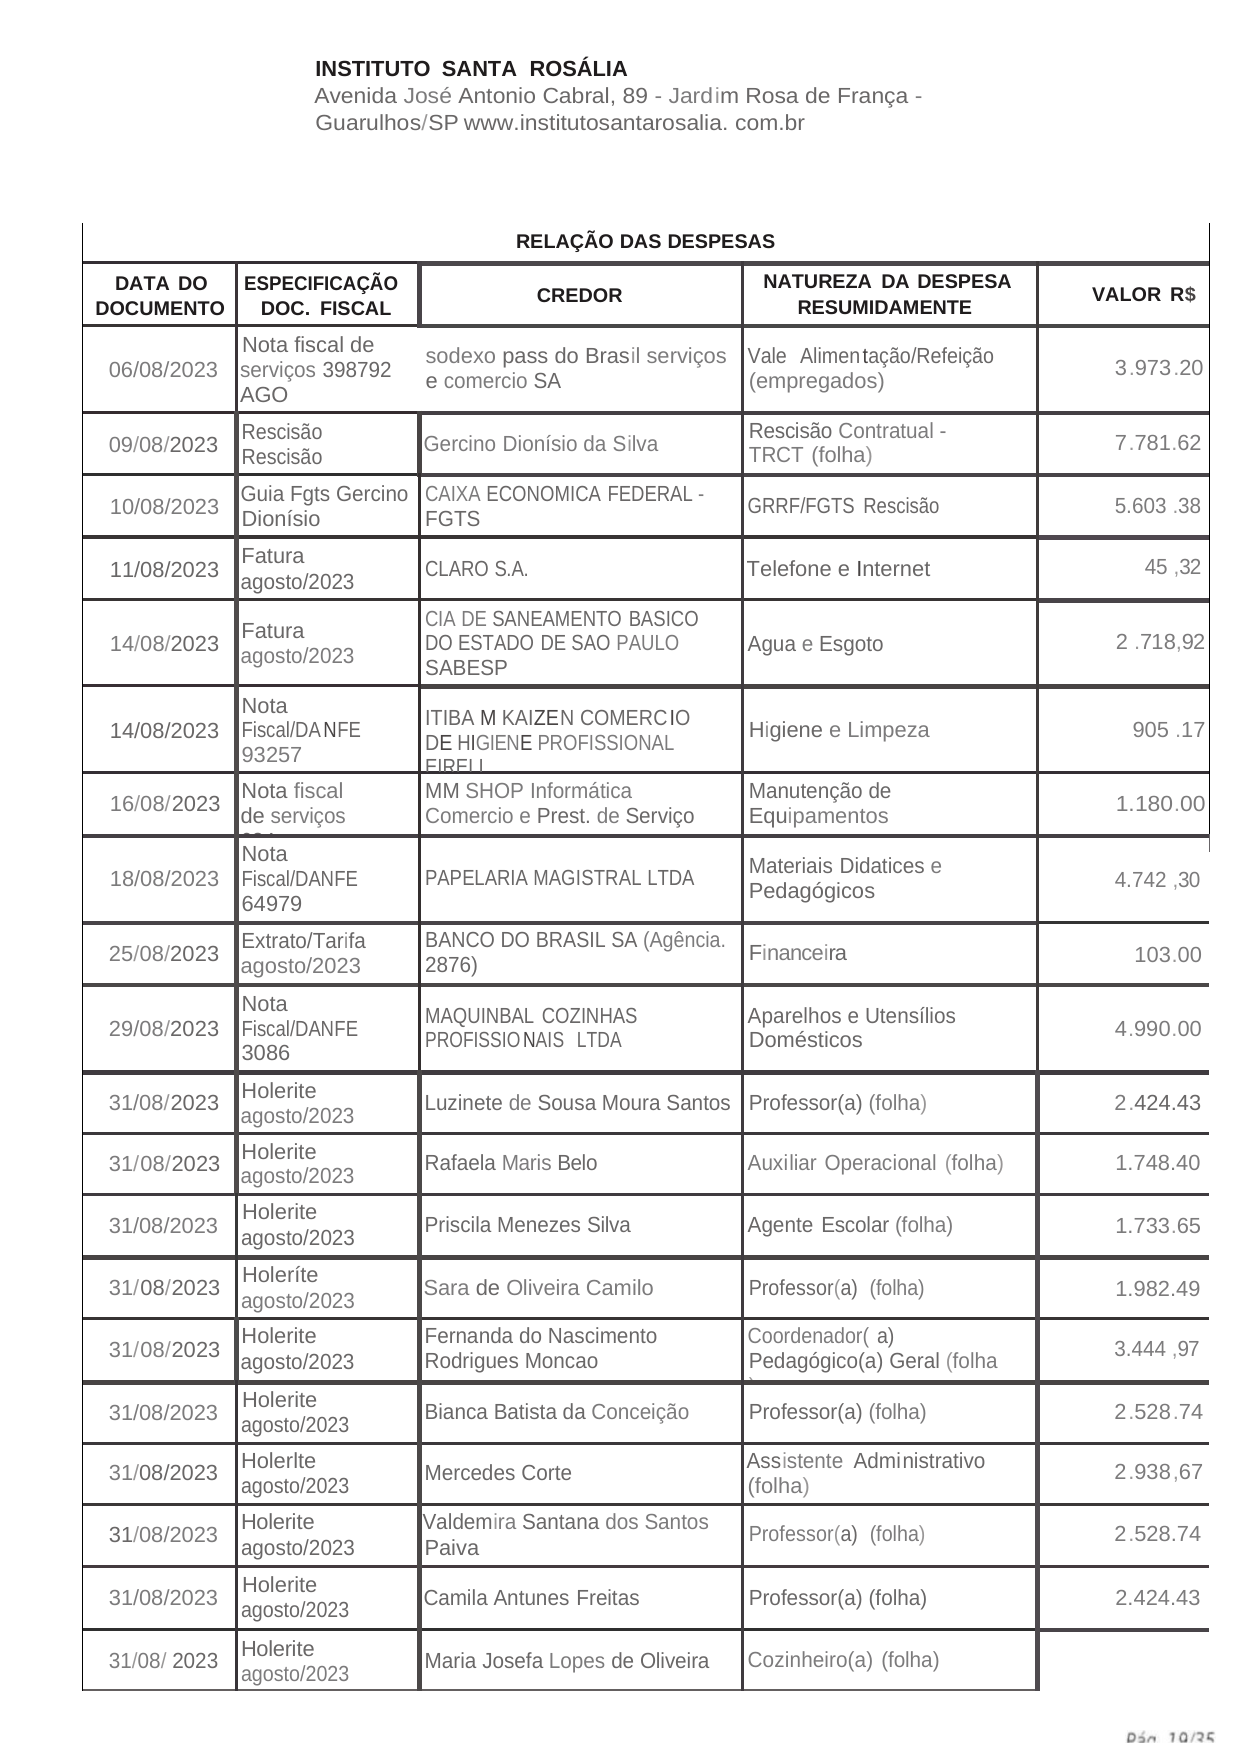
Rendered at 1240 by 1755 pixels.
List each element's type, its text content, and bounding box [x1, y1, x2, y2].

table_cell Holerite agosto/2023 [239, 1135, 417, 1193]
table_cell VALOR R$ [1039, 266, 1209, 323]
table_cell Rafaela Maris Belo [422, 1135, 741, 1193]
table_cell MM SHOP Informática Comercio e Prest. de Serviço [421, 774, 741, 833]
table_cell Coordenador( a) Pedagógico(a) Geral (folha ) [744, 1320, 1035, 1380]
table_cell 1.982.49 [1040, 1260, 1209, 1317]
table_cell CIA DE SANEAMENTO BASICO DO ESTADO DE SAO PAULO SABESP [421, 601, 741, 684]
table_cell BANCO DO BRASIL SA (Agência. 2876) [421, 925, 741, 983]
table_cell 3.444 ,97 [1040, 1320, 1209, 1380]
table_cell 905 .17 [1039, 689, 1209, 771]
table_cell [1040, 1632, 1209, 1688]
table_cell 2.528.74 [1040, 1385, 1209, 1442]
table_cell 25/08/2023 [83, 925, 234, 983]
table_cell Holerite agosto/2023 [238, 1506, 417, 1565]
table_cell 5.603 .38 [1039, 477, 1209, 535]
table_cell 2.424.43 [1040, 1075, 1209, 1132]
table_cell 10/08/2023 [83, 476, 234, 535]
table_cell 3.973.20 [1039, 328, 1209, 411]
table_cell Fernanda do Nascimento Rodrigues Moncao [422, 1320, 741, 1380]
table_cell Professor(a) (folha) [744, 1568, 1035, 1627]
table_cell Professor(a) (folha) [744, 1385, 1035, 1442]
table_cell Agua e Esgoto [744, 601, 1036, 684]
table_cell 2.528.74 [1040, 1506, 1209, 1565]
table_cell 103.00 [1039, 924, 1209, 983]
table_cell Fatura agosto/2023 [239, 539, 418, 598]
table_cell Assistente Administrativo (folha) [744, 1445, 1035, 1503]
table_cell ESPECIFICAÇÃO DOC. FISCAL [238, 264, 417, 323]
table_cell Holeríte agosto/2023 [238, 1260, 417, 1317]
table_cell 31/08/2023 [83, 1320, 234, 1380]
table_cell 31/08/2023 [83, 1075, 234, 1132]
table_cell CAIXA ECONOMICA FEDERAL - FGTS [421, 477, 741, 535]
table_cell 31/08/2023 [83, 1385, 235, 1442]
table_cell [1039, 838, 1209, 852]
table_cell Rescisão Rescisão [239, 414, 417, 473]
table_header RELAÇÃO DAS DESPESAS [83, 223, 1209, 261]
table_cell 4.990.00 [1039, 987, 1209, 1070]
table_cell Nota Fiscal/DANFE 3086 [239, 987, 418, 1070]
text 1.657,81 [71, 1647, 82, 1672]
table_cell 1.733.65 [1040, 1196, 1209, 1255]
table_cell 2.424.43 [1040, 1568, 1209, 1627]
table_cell Aparelhos e Utensílios Domésticos [744, 987, 1036, 1070]
table_cell 45 ,32 [1039, 540, 1209, 598]
table_cell 2.938,67 [1040, 1445, 1209, 1503]
table_cell Agente Escolar (folha) [744, 1196, 1035, 1255]
table_cell 31/08/2023 [83, 1135, 234, 1193]
table_cell 14/08/2023 [83, 601, 234, 684]
table_cell Sara de Oliveira Camilo [422, 1260, 741, 1317]
table_cell 31/08/2023 [83, 1568, 235, 1627]
table_cell Nota Fiscal/DANFE 64979 [239, 838, 418, 921]
table_cell Holerlte agosto/2023 [238, 1445, 417, 1503]
table_cell 14/08/2023 [83, 687, 234, 771]
table_cell Camila Antunes Freitas [422, 1568, 741, 1627]
table_cell Manutenção de Equipamentos [744, 774, 1036, 833]
table_cell 7.781.62 [1039, 415, 1209, 473]
table_cell sodexo pass do Brasil serviços e comercio SA [419, 328, 741, 411]
table_cell Gercino Dionísio da Silva [422, 415, 741, 473]
table_cell 31/08/ 2023 [83, 1631, 235, 1688]
table_cell Nota Fiscal/DANFE 93257 [239, 687, 418, 771]
table_cell 1.180.00 [1039, 774, 1209, 833]
table_cell Bianca Batista da Conceição [422, 1385, 741, 1442]
table_cell Luzinete de Sousa Moura Santos [422, 1075, 741, 1132]
table_cell Telefone e Internet [744, 539, 1036, 598]
table_cell Holerite agosto/2023 [239, 1075, 417, 1132]
table_cell Holerite agosto/2023 [238, 1568, 417, 1627]
table_cell Cozinheiro(a) (folha) [744, 1631, 1035, 1688]
table_cell Extrato/Tarifa agosto/2023 [239, 925, 418, 983]
table_cell CREDOR [422, 266, 741, 323]
table_cell Holerite agosto/2023 [238, 1385, 417, 1442]
table_cell ITIBA M KAIZEN COMERCIO DE HIGIENE PROFISSIONAL EIRELI [421, 689, 741, 771]
table_cell 29/08/2023 [83, 987, 234, 1070]
table_cell Rescisão Contratual - TRCT (folha) [744, 415, 1036, 473]
table_cell Nota fiscal de serviços 684 [239, 774, 418, 833]
table_cell Holerite agosto/2023 [238, 1196, 417, 1255]
table_cell 18/08/2023 [83, 838, 234, 921]
table_cell 4.742 ,30 [1039, 852, 1209, 921]
table_cell DATA DO DOCUMENTO [83, 264, 235, 323]
table_cell Priscila Menezes Silva [422, 1196, 741, 1255]
table_cell Materiais Didatices e Pedagógicos [744, 838, 1036, 921]
table_cell Holerite agosto/2023 [239, 1320, 417, 1380]
table_cell GRRF/FGTS Rescisão [744, 477, 1036, 535]
table_cell CLARO S.A. [421, 539, 741, 598]
table_cell Nota fiscal de serviços 398792 AGO [238, 327, 419, 411]
table_cell Professor(a) (folha) [744, 1260, 1035, 1317]
table_cell Vale Alimentação/Refeição (empregados) [744, 328, 1036, 411]
table_cell 31/08/2023 [83, 1260, 235, 1317]
table_cell 31/08/2023 [83, 1506, 235, 1565]
table_cell PAPELARIA MAGISTRAL LTDA [421, 838, 741, 921]
table_cell MAQUINBAL COZINHAS PROFISSIONAIS LTDA [421, 987, 741, 1070]
table_cell 16/08/2023 [83, 774, 234, 833]
table_cell 31/08/2023 [83, 1445, 235, 1503]
table_cell Guia Fgts Gercino Dionísio [239, 476, 418, 535]
table_cell 1.748.40 [1040, 1135, 1209, 1193]
table_cell Holerite agosto/2023 [238, 1631, 417, 1688]
table_cell Maria Josefa Lopes de Oliveira [422, 1631, 741, 1688]
table_cell 2 .718,92 [1039, 603, 1209, 684]
table_cell Mercedes Corte [422, 1445, 741, 1503]
table_cell 31/08/2023 [83, 1196, 235, 1255]
table_cell Higiene e Limpeza [744, 689, 1036, 771]
table_cell 06/08/2023 [83, 327, 235, 411]
table_cell Financeira [744, 925, 1036, 983]
table_cell NATUREZA DA DESPESA RESUMIDAMENTE [744, 266, 1036, 323]
table_cell Auxiliar Operacional (folha) [744, 1135, 1035, 1193]
table_cell 09/08/2023 [83, 414, 234, 473]
table_cell 11/08/2023 [83, 539, 234, 598]
table_cell Valdemira Santana dos Santos Paiva [422, 1506, 741, 1565]
table_cell Professor(a) (folha) [744, 1075, 1035, 1132]
table_cell Professor(a) (folha) [744, 1506, 1035, 1565]
table_cell Fatura agosto/2023 [239, 601, 418, 684]
